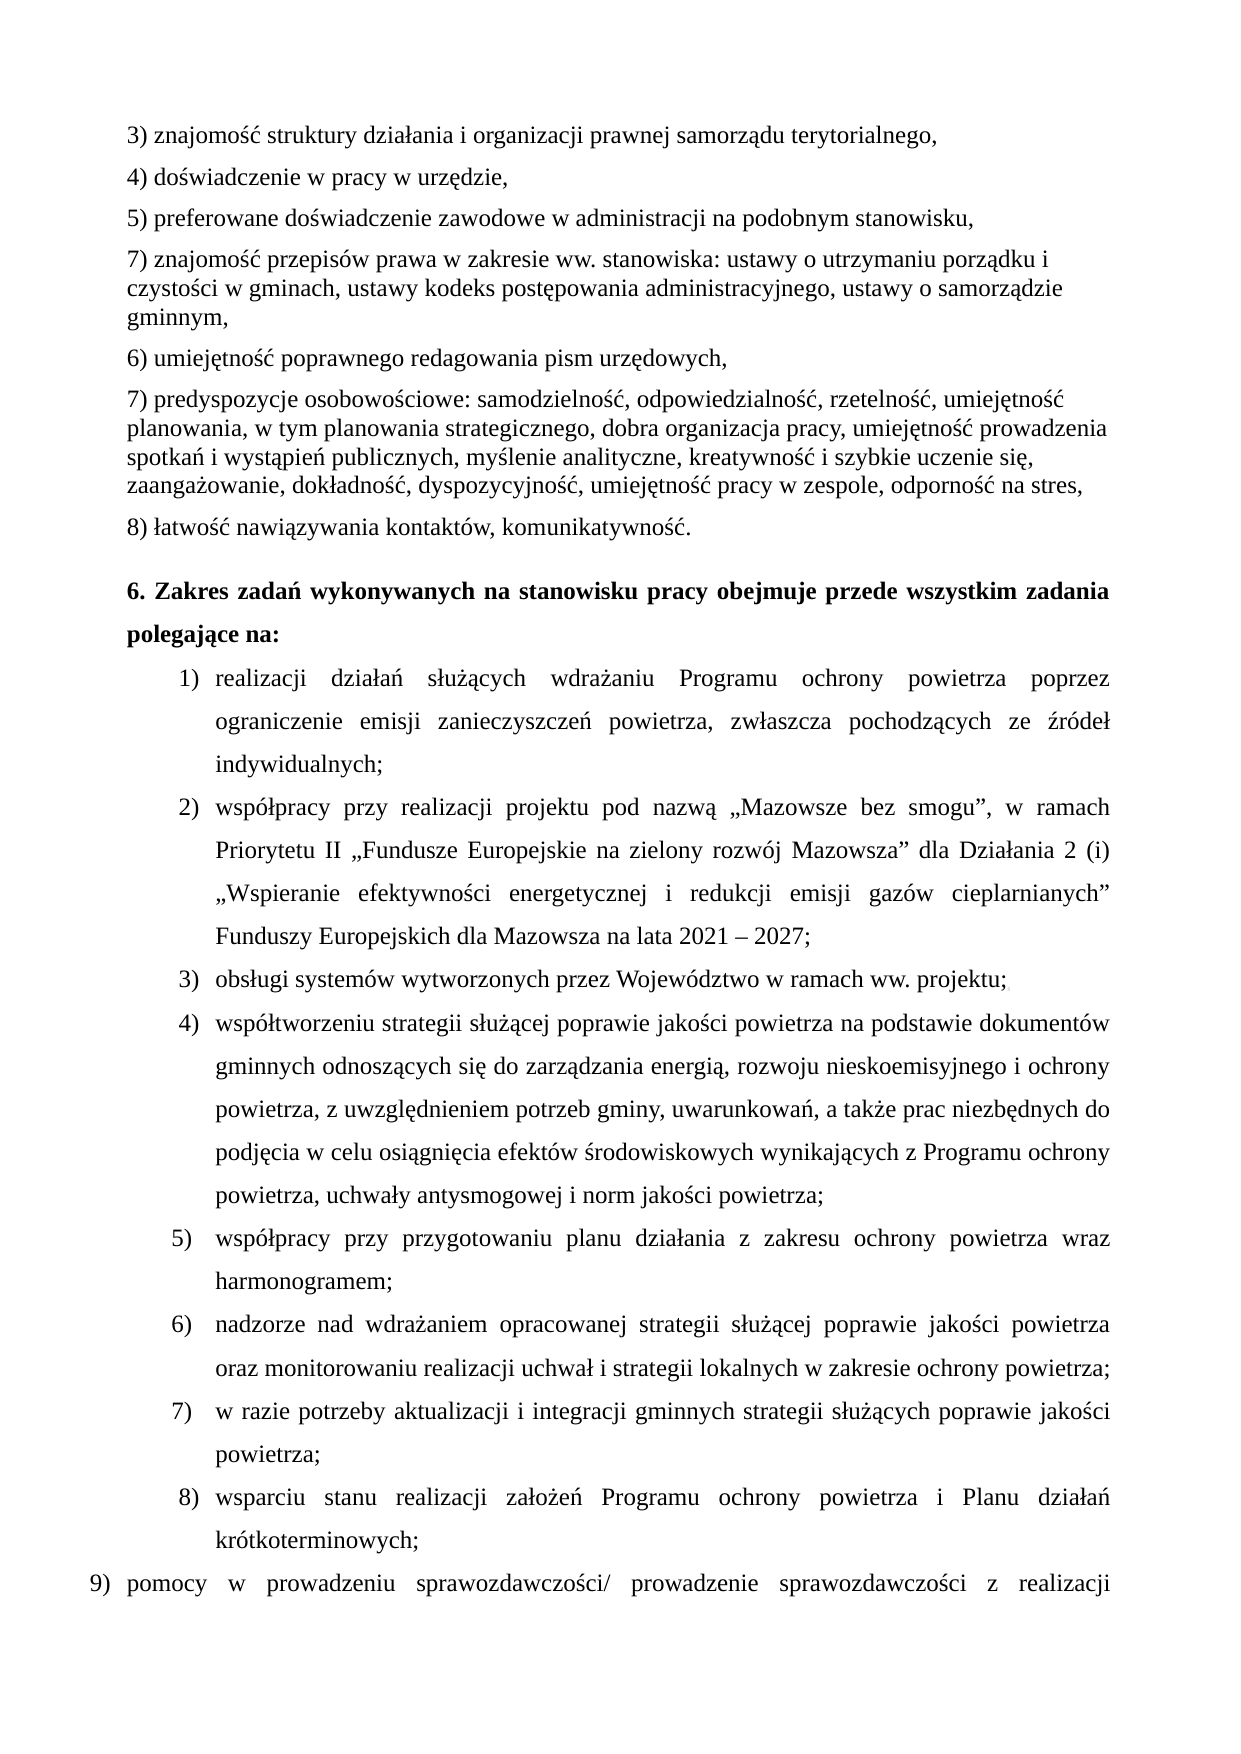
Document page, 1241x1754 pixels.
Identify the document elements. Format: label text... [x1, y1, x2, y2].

list realizacji działań służących wdrażaniu Programu ochrony powietrza poprzez ograniczenie emisji zanieczyszczeń powietrza, zwłaszcza pochodzących ze źródeł indywidualnych; [178, 663, 1111, 778]
list współtworzeniu strategii służącej poprawie jakości powietrza na podstawie dokumentów gminnych odnoszących się do zarządzania energią, rozwoju nieskoemisyjnego i ochrony powietrza, z uwzględnieniem potrzeb gminy, uwarunkowań, a także prac niezbędnych do podjęcia w celu osiągnięcia efektów środowiskowych wynikających z Programu ochrony powietrza, uchwały antysmogowej i norm jakości powietrza; [178, 1008, 1111, 1209]
text 6. Zakres zadań wykonywanych na stanowisku pracy obejmuje przede wszystkim zadania polegające na: [127, 576, 1111, 648]
list w razie potrzeby aktualizacji i integracji gminnych strategii służących poprawie jakości powietrza; [171, 1396, 1111, 1468]
text 8) łatwość nawiązywania kontaktów, komunikatywność. [127, 512, 1111, 540]
text 6) umiejętność poprawnego redagowania pism urzędowych, [127, 343, 1111, 372]
list współpracy przy realizacji projektu pod nazwą „Mazowsze bez smogu”, w ramach Priorytetu II „Fundusze Europejskie na zielony rozwój Mazowsza” dla Działania 2 (i) „Wspieranie efektywności energetycznej i redukcji emisji gazów cieplarnianych” Funduszy Europejskich dla Mazowsza na lata 2021 – 2027; [178, 792, 1111, 950]
text 5) preferowane doświadczenie zawodowe w administracji na podobnym stanowisku, [127, 203, 1111, 232]
list pomocy w prowadzeniu sprawozdawczości/ prowadzenie sprawozdawczości z realizacji [89, 1568, 1111, 1597]
text 7) predyspozycje osobowościowe: samodzielność, odpowiedzialność, rzetelność, umiejętność planowania, w tym planowania strategicznego, dobra organizacja pracy, umiejętność prowadzenia spotkań i wystąpień publicznych, myślenie analityczne, kreatywność i szybkie uczenie się, zaangażowanie, dokładność, dyspozycyjność, umiejętność pracy w zespole, odporność na stres, [127, 384, 1111, 499]
text 4) doświadczenie w pracy w urzędzie, [127, 162, 1111, 190]
text 7) znajomość przepisów prawa w zakresie ww. stanowiska: ustawy o utrzymaniu porządku i czystości w gminach, ustawy kodeks postępowania administracyjnego, ustawy o samorządzie gminnym, [127, 244, 1111, 330]
list nadzorze nad wdrażaniem opracowanej strategii służącej poprawie jakości powietrza oraz monitorowaniu realizacji uchwał i strategii lokalnych w zakresie ochrony powietrza; [171, 1309, 1111, 1381]
text 3) znajomość struktury działania i organizacji prawnej samorządu terytorialnego, [127, 120, 1111, 149]
list współpracy przy przygotowaniu planu działania z zakresu ochrony powietrza wraz harmonogramem; [171, 1223, 1111, 1295]
list obsługi systemów wytworzonych przez Województwo w ramach ww. projektu; [178, 964, 1111, 993]
list wsparciu stanu realizacji założeń Programu ochrony powietrza i Planu działań krótkoterminowych; [178, 1482, 1111, 1554]
